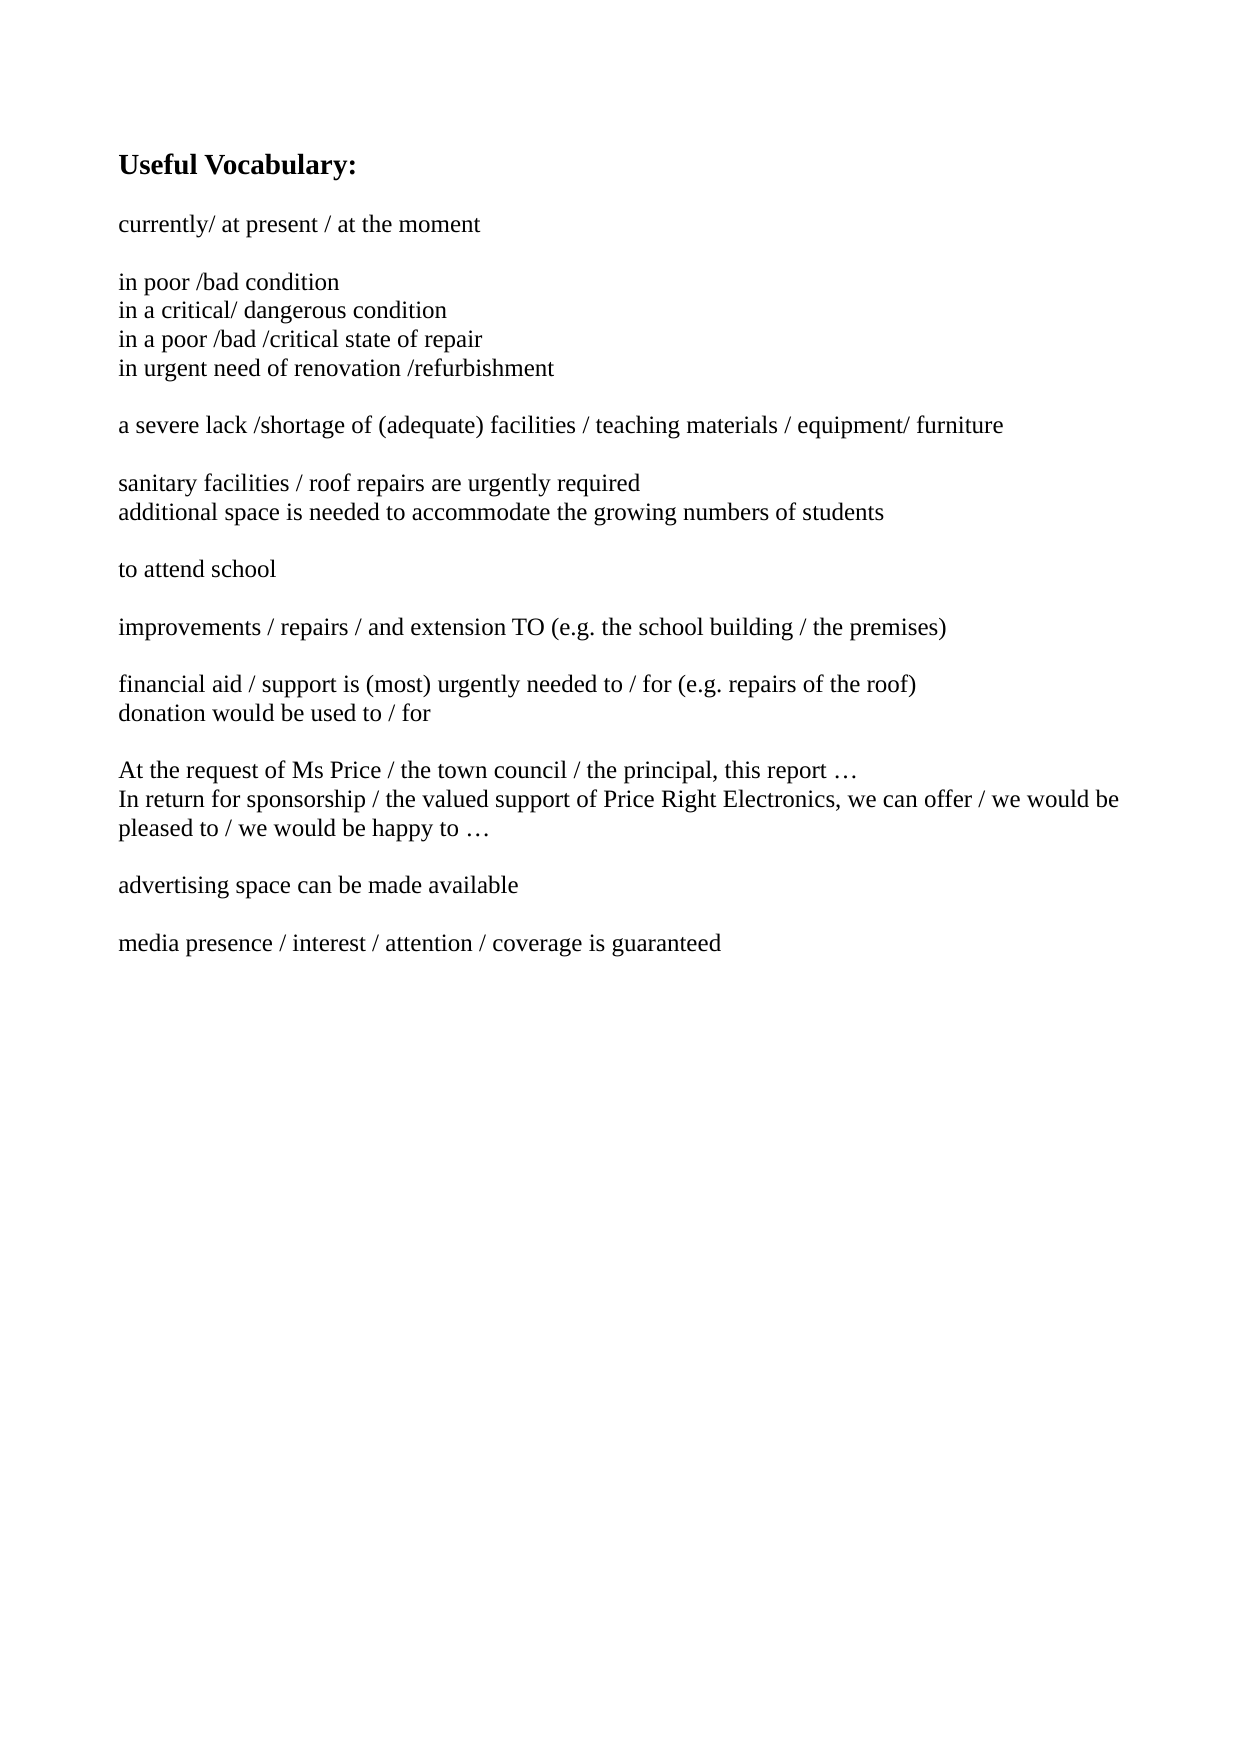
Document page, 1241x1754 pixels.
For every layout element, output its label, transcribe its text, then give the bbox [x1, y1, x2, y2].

text donation would be used to / for [118, 698, 1122, 727]
text media presence / interest / attention / coverage is guaranteed [118, 928, 1122, 957]
text In return for sponsorship / the valued support of Price Right Electronics, we can offer / we would be pleased to / we would be happy to … [118, 784, 1122, 842]
text At the request of Ms Price / the town council / the principal, this report … [118, 755, 1122, 784]
text advertising space can be made available [118, 870, 1122, 899]
text in urgent need of renovation /refurbishment [118, 353, 1122, 382]
text financial aid / support is (most) urgently needed to / for (e.g. repairs of the roof) [118, 669, 1122, 698]
text a severe lack /shortage of (adequate) facilities / teaching materials / equipment/ furniture [118, 410, 1122, 439]
text Useful Vocabulary: [118, 147, 1122, 180]
text currently/ at present / at the moment [118, 209, 1122, 238]
text sanitary facilities / roof repairs are urgently required [118, 468, 1122, 497]
text in a critical/ dangerous condition [118, 295, 1122, 324]
text to attend school [118, 554, 1122, 583]
text in a poor /bad /critical state of repair [118, 324, 1122, 353]
text in poor /bad condition [118, 267, 1122, 295]
text improvements / repairs / and extension TO (e.g. the school building / the premises) [118, 612, 1122, 640]
text additional space is needed to accommodate the growing numbers of students [118, 497, 1122, 525]
